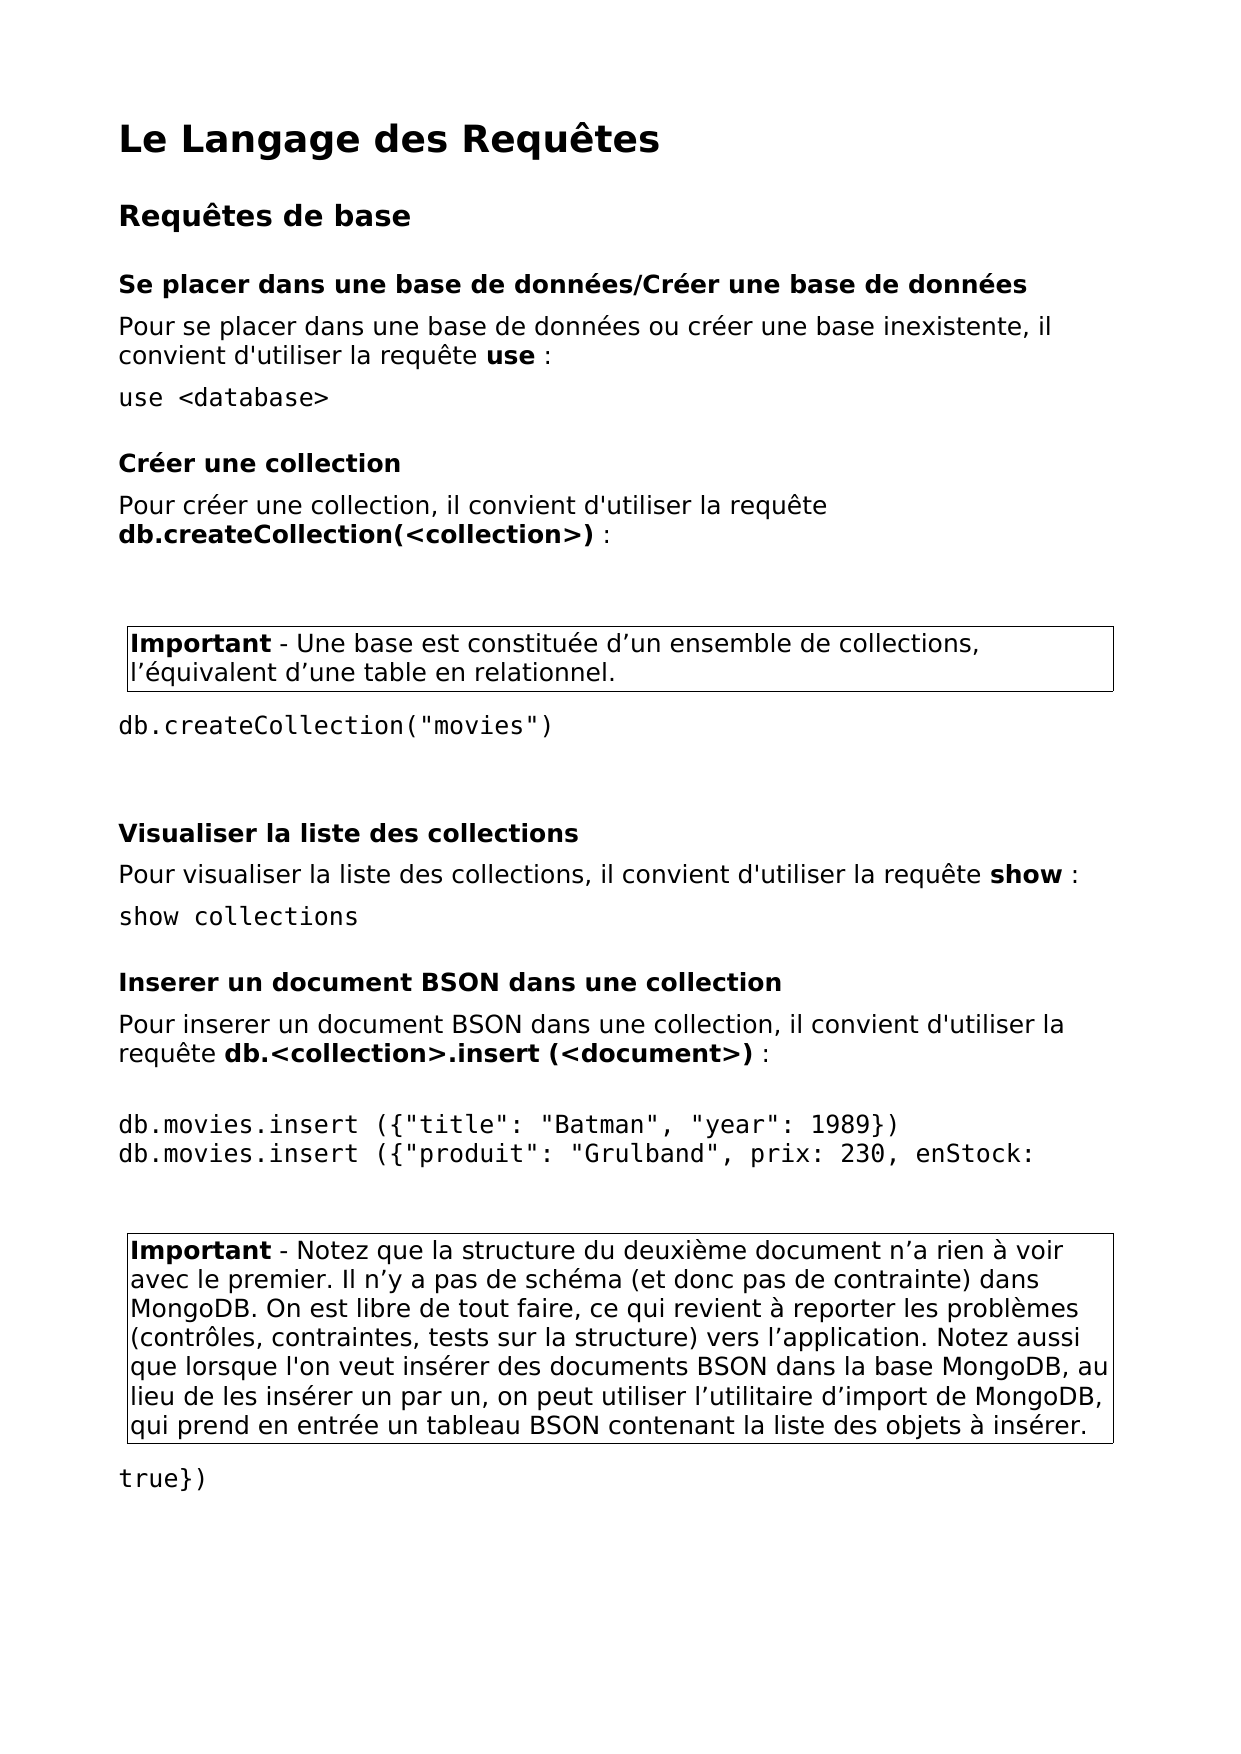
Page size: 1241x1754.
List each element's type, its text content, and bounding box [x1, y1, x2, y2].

subtitle Créer une collection [118, 449, 1122, 478]
text db.movies.insert ({"title": "Batman", "year": 1989}) db.movies.insert ({"produit": "Grulband", prix: 230, enStock: [118, 1081, 1122, 1209]
subtitle Inserer un document BSON dans une collection [118, 968, 1122, 997]
text true}) [118, 1452, 1122, 1493]
text Pour se placer dans une base de données ou créer une base inexistente, il convient d'utiliser la requête use : [118, 312, 1122, 371]
table_header Important - Une base est constituée d’un ensemble de collections, l’équivalent d’une table en relationnel. [128, 627, 1113, 691]
text use <database> [118, 383, 1122, 412]
table_header Important - Notez que la structure du deuxième document n’a rien à voir avec le premier. Il n’y a pas de schéma (et donc pas de contrainte) dans MongoDB. On est libre de tout faire, ce qui revient à reporter les problèmes (contrôles, contraintes, tests sur la structure) vers l’application. Notez aussi que lorsque l'on veut insérer des documents BSON dans la base MongoDB, au lieu de les insérer un par un, on peut utiliser l’utilitaire d’import de MongoDB, qui prend en entrée un tableau BSON contenant la liste des objets à insérer. [128, 1234, 1113, 1443]
text show collections [118, 902, 1122, 931]
text db.createCollection("movies") [118, 699, 1122, 741]
text Pour visualiser la liste des collections, il convient d'utiliser la requête show : [118, 861, 1122, 890]
text Pour inserer un document BSON dans une collection, il convient d'utiliser la requête db.<collection>.insert (<document>) : [118, 1010, 1122, 1068]
subtitle Le Langage des Requêtes [118, 118, 1122, 162]
subtitle Visualiser la liste des collections [118, 819, 1122, 848]
text [118, 562, 1122, 603]
subtitle Se placer dans une base de données/Créer une base de données [118, 271, 1122, 300]
text Pour créer une collection, il convient d'utiliser la requête db.createCollection(<collection>) : [118, 491, 1122, 549]
subtitle Requêtes de base [118, 199, 1122, 233]
